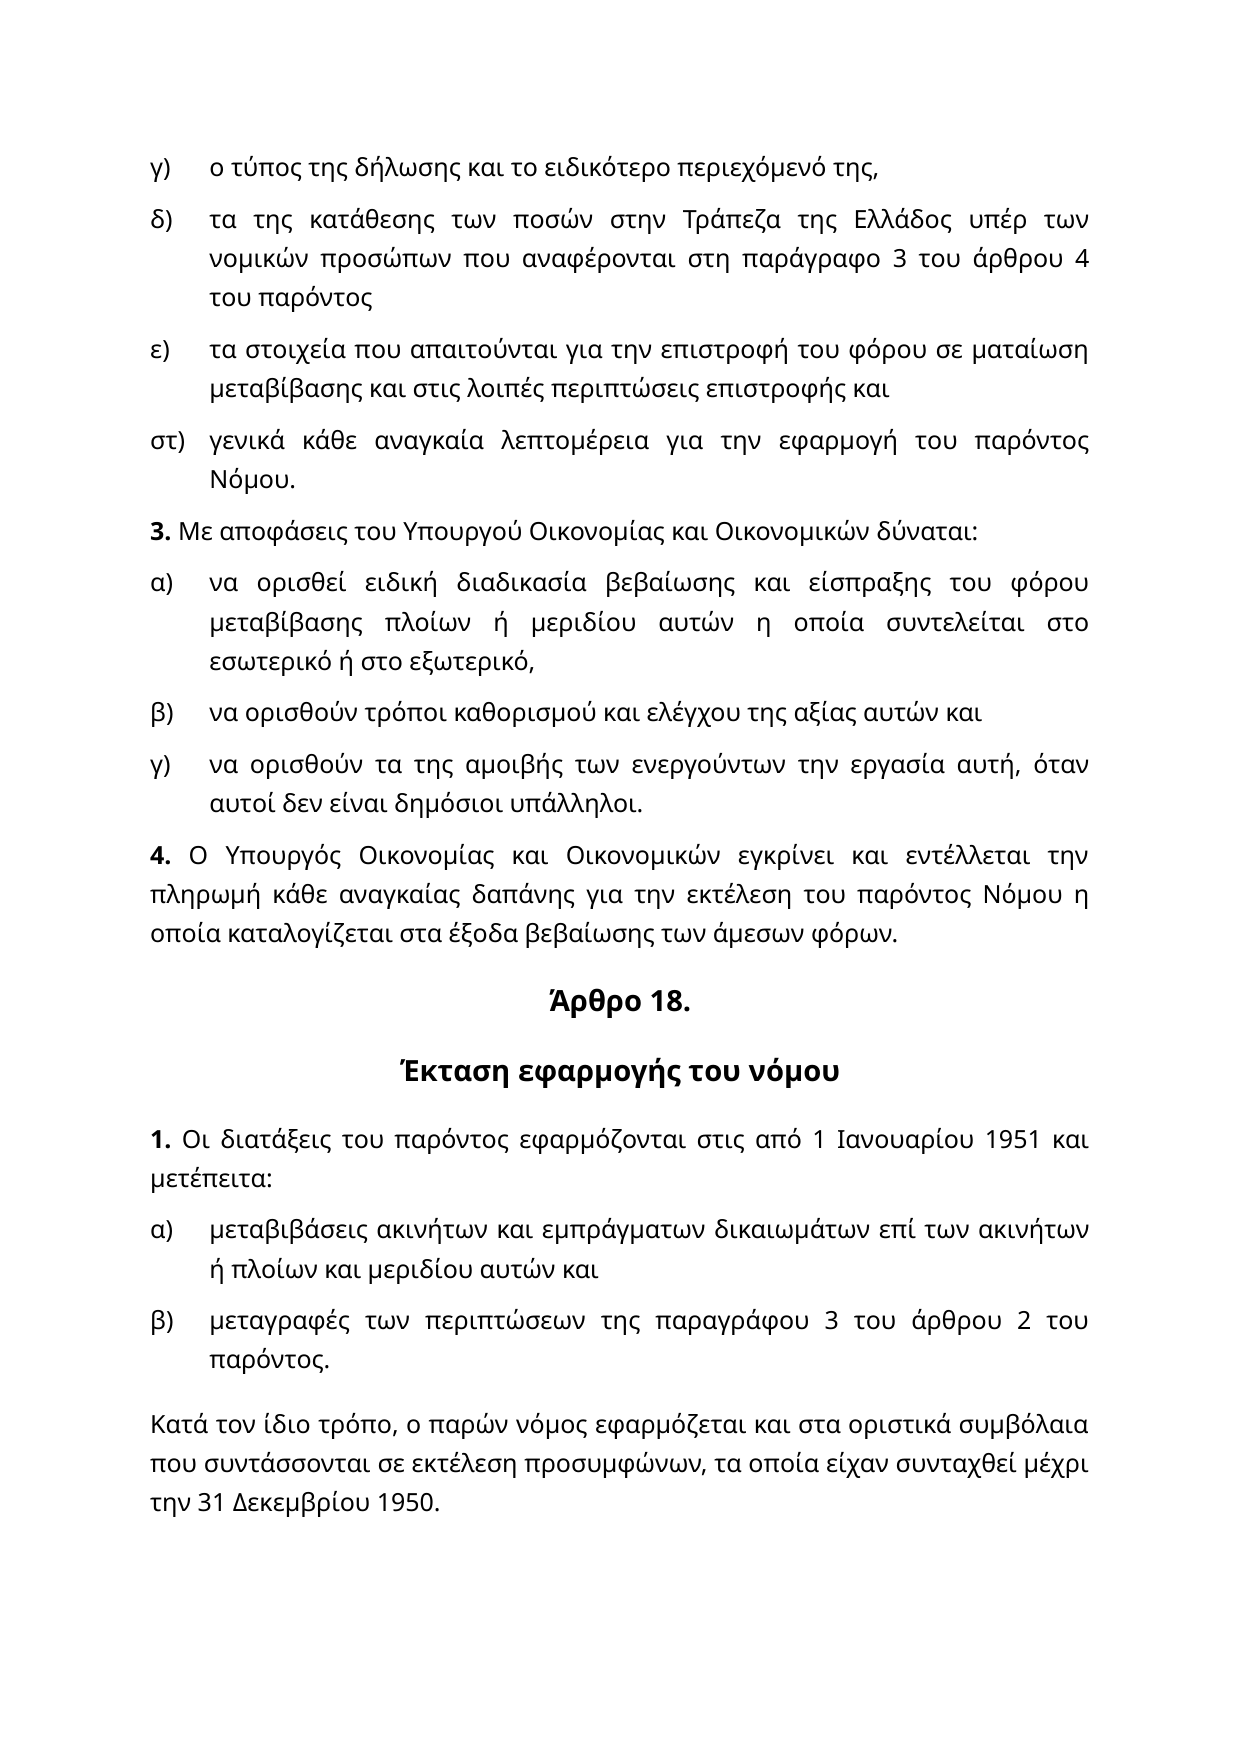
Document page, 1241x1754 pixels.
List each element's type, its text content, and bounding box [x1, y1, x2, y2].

list α) να ορισθεί ειδική διαδικασία βεβαίωσης και είσπραξης του φόρου μεταβίβασης πλοίων ή μεριδίου αυτών η οποία συντελείται στο εσωτερικό ή στο εξωτερικό, [150, 565, 1090, 677]
subtitle Άρθρο 18. [150, 980, 1090, 1020]
list στ) γενικά κάθε αναγκαία λεπτομέρεια για την εφαρμογή του παρόντος Νόμου. [150, 422, 1090, 496]
list α) μεταβιβάσεις ακινήτων και εμπράγματων δικαιωμάτων επί των ακινήτων ή πλοίων και μεριδίου αυτών και [150, 1212, 1090, 1285]
text 4. Ο Υπουργός Οικονομίας και Οικονομικών εγκρίνει και εντέλλεται την πληρωμή κάθε αναγκαίας δαπάνης για την εκτέλεση του παρόντος Νόμου η οποία καταλογίζεται στα έξοδα βεβαίωσης των άμεσων φόρων. [150, 837, 1090, 950]
text Κατά τον ίδιο τρόπο, ο παρών νόμος εφαρμόζεται και στα οριστικά συμβόλαια που συντάσσονται σε εκτέλεση προσυμφώνων, τα οποία είχαν συνταχθεί μέχρι την 31 Δεκεμβρίου 1950. [150, 1406, 1090, 1519]
text 1. Οι διατάξεις του παρόντος εφαρμόζονται στις από 1 Ιανουαρίου 1951 και μετέπειτα: [150, 1121, 1090, 1194]
list ε) τα στοιχεία που απαιτούνται για την επιστροφή του φόρου σε ματαίωση μεταβίβασης και στις λοιπές περιπτώσεις επιστροφής και [150, 332, 1090, 405]
list γ) ο τύπος της δήλωσης και το ειδικότερο περιεχόμενό της, [150, 150, 1090, 184]
subtitle Έκταση εφαρμογής του νόμου [150, 1051, 1090, 1090]
list δ) τα της κατάθεσης των ποσών στην Τράπεζα της Ελλάδος υπέρ των νομικών προσώπων που αναφέρονται στη παράγραφο 3 του άρθρου 4 του παρόντος [150, 202, 1090, 314]
list β) να ορισθούν τρόποι καθορισμού και ελέγχου της αξίας αυτών και [150, 695, 1090, 729]
list γ) να ορισθούν τα της αμοιβής των ενεργούντων την εργασία αυτή, όταν αυτοί δεν είναι δημόσιοι υπάλληλοι. [150, 747, 1090, 820]
list β) μεταγραφές των περιπτώσεων της παραγράφου 3 του άρθρου 2 του παρόντος. [150, 1303, 1090, 1376]
text 3. Με αποφάσεις του Υπουργού Οικονομίας και Οικονομικών δύναται: [150, 513, 1090, 547]
